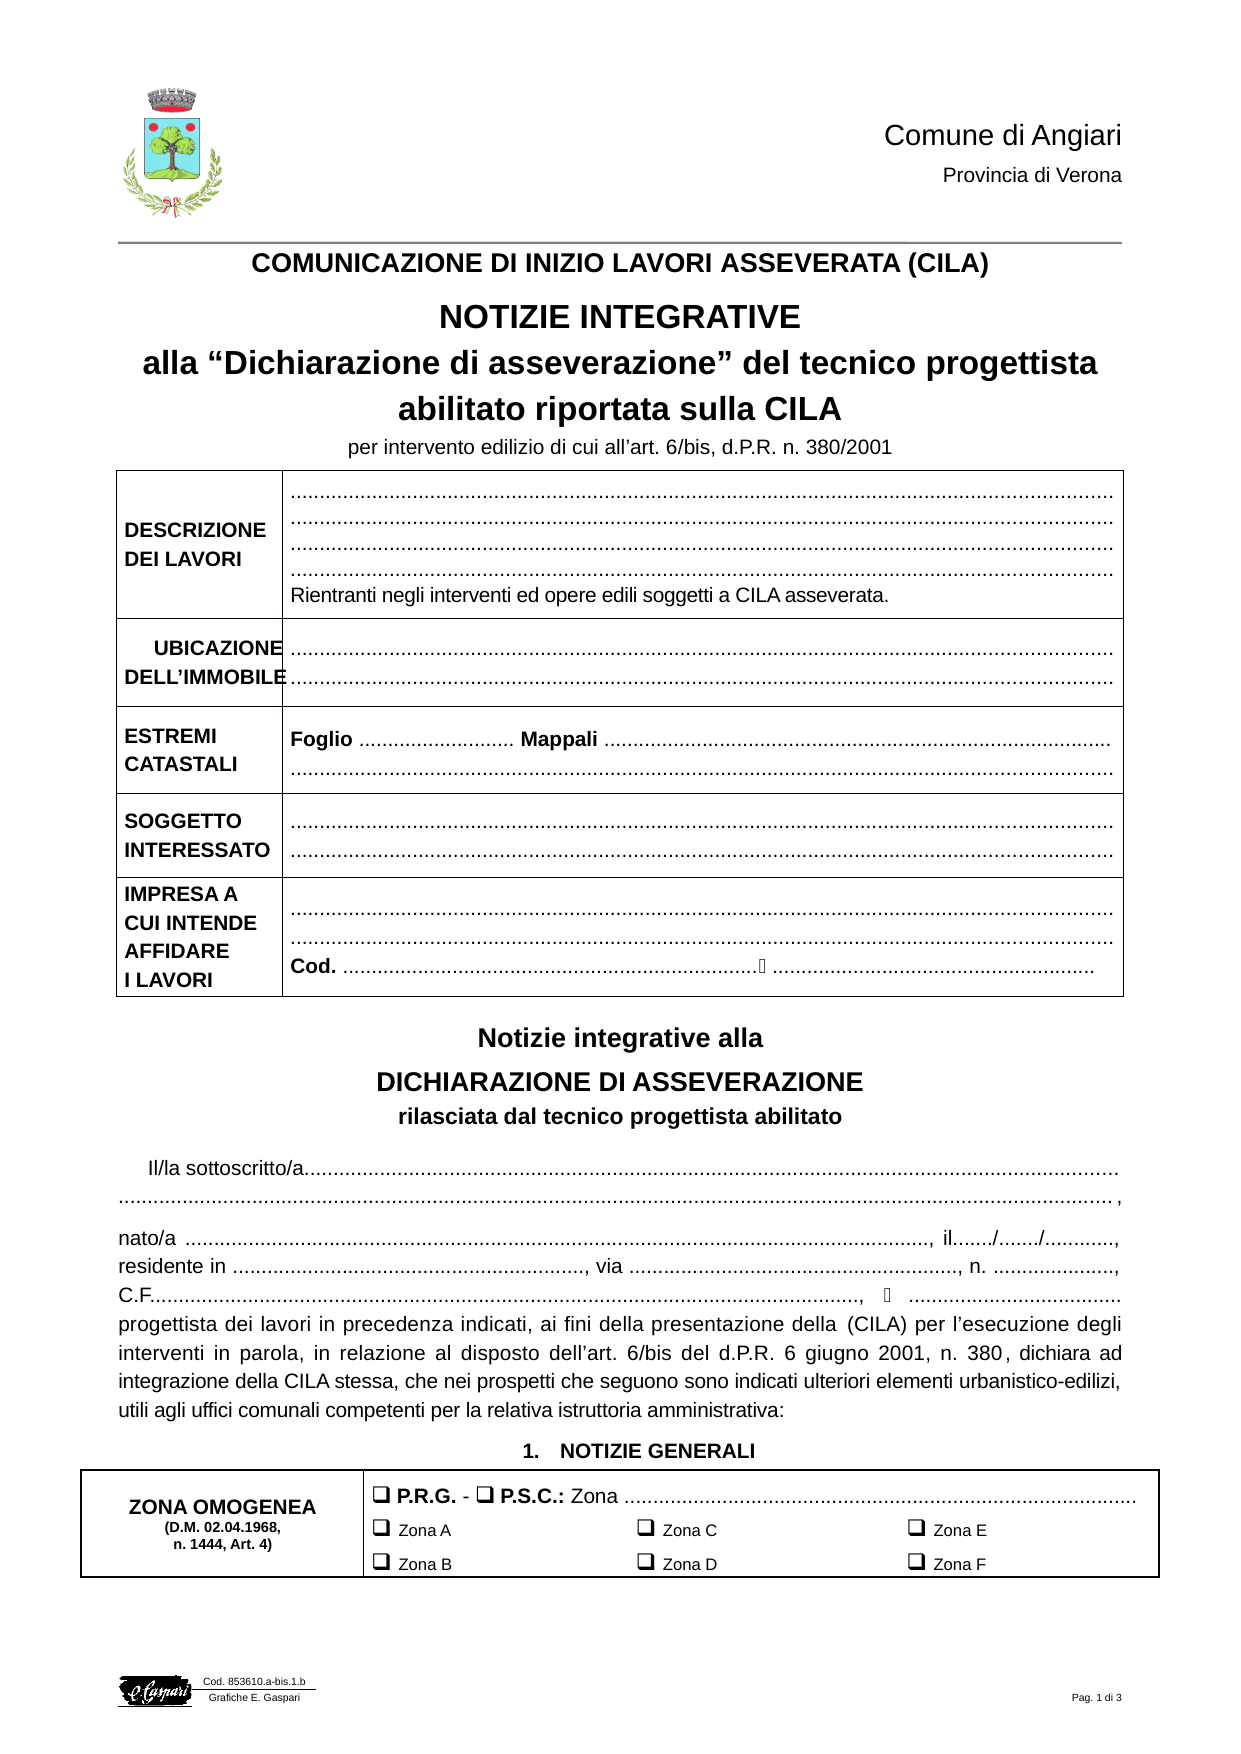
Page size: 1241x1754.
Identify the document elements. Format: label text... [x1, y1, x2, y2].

table_cell Cod. ........................................................................ ........................................................ [283, 878, 1123, 996]
picture [118, 1674, 192, 1706]
table_header ZONA OMOGENEA (D.M. 02.04.1968, n. 1444, Art. 4) [82, 1471, 363, 1576]
text Comune di Angiari [224, 118, 1122, 152]
text Il/la sottoscritto/a , [118, 1155, 1122, 1208]
list NOTIZIE GENERALI [156, 1439, 1122, 1463]
table_cell SOGGETTO INTERESSATO [117, 794, 282, 877]
text rilasciata dal tecnico progettista abilitato [118, 1103, 1122, 1130]
title per intervento edilizio di cui all’art. 6/bis, d.P.R. n. 380/2001 [118, 435, 1122, 459]
text Notizie integrative alla [118, 1022, 1122, 1053]
table_header  P.R.G. -  P.S.C.: Zona .........................................................................................  Zona A  Zona C  Zona E  Zona B  Zona D  Zona F [364, 1471, 1158, 1576]
title COMUNICAZIONE DI INIZIO LAVORI ASSEVERATA (CILA) [103, 247, 1137, 278]
text Provincia di Verona [224, 163, 1122, 187]
table_cell [283, 794, 1123, 877]
table_cell [283, 619, 1123, 706]
title NOTIZIE INTEGRATIVE [118, 297, 1122, 335]
table_cell UBICAZIONE DELL’IMMOBILE [117, 619, 282, 706]
title alla “Dichiarazione di asseverazione” del tecnico progettista abilitato riportata sulla CILA [118, 343, 1122, 427]
table_cell ESTREMI CATASTALI [117, 707, 282, 793]
picture [122, 87, 224, 219]
text nato/a ................................................................................................................................., il......./......./............, residente in ............................................................., via ........................................................., n. ....................., C.F...........................................................................................................................,  ..................................... progettista dei lavori in precedenza indicati, ai fini della presentazione della (CILA) per l’esecuzione degli interventi in parola, in relazione al disposto dell’art. 6/bis del d.P.R. 6 giugno 2001, n. 380, dichiara ad integrazione della CILA stessa, che nei prospetti che seguono sono indicati ulteriori elementi urbanistico-edilizi, utili agli uffici comunali competenti per la relativa istruttoria amministrativa: [118, 1225, 1122, 1422]
text DICHIARAZIONE DI ASSEVERAZIONE [118, 1066, 1122, 1097]
table_cell IMPRESA A CUI INTENDE AFFIDARE I LAVORI [117, 878, 282, 996]
table_cell Foglio ........................... Mappali ........................................................................................ [283, 707, 1123, 793]
table_header DESCRIZIONE DEI LAVORI [117, 471, 282, 617]
table_header Rientranti negli interventi ed opere edili soggetti a CILA asseverata. [283, 471, 1123, 617]
